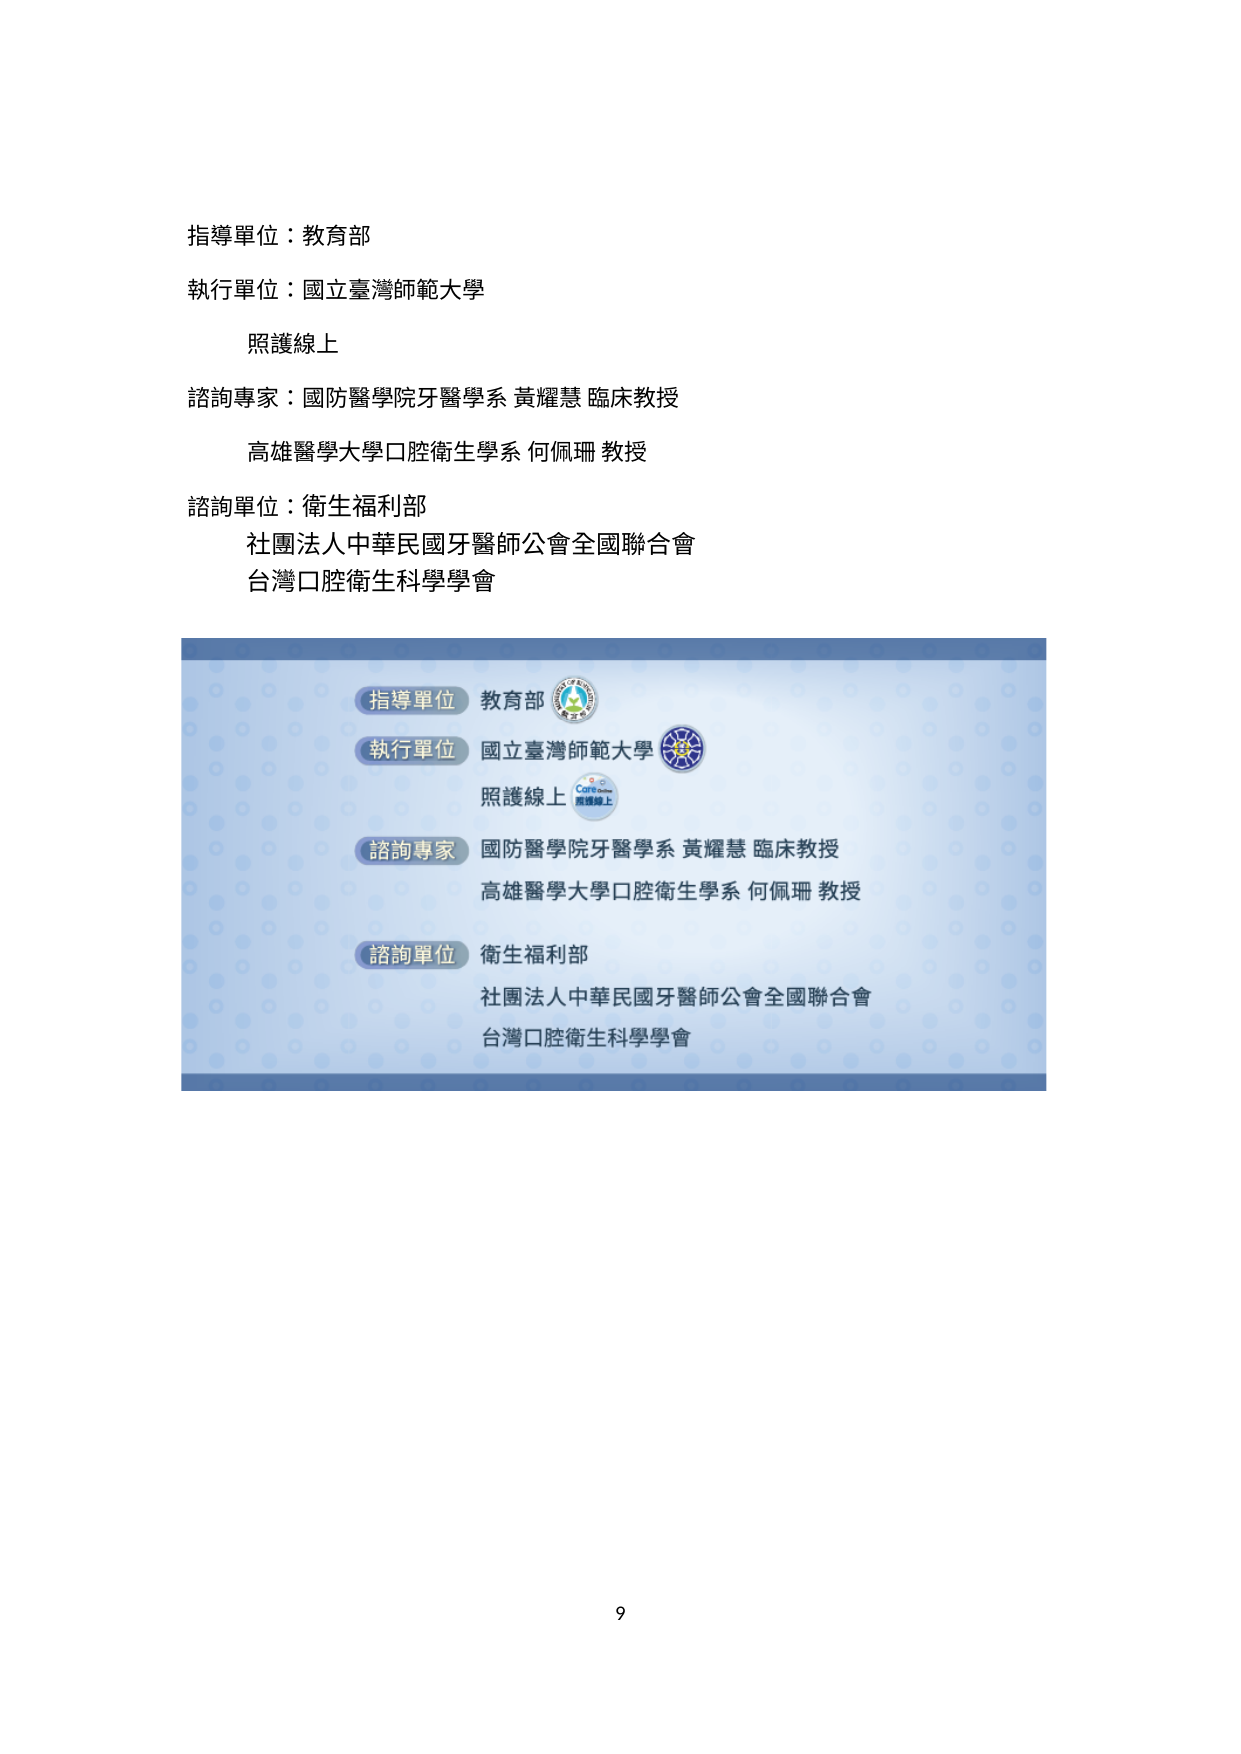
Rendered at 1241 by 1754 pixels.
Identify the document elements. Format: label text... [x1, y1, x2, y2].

text 執行單位：國立臺灣師範大學 [187, 269, 1053, 307]
text 指導單位：教育部 [187, 216, 1053, 253]
text 高雄醫學大學口腔衛生學系 何佩珊 教授 [187, 432, 1053, 469]
text 諮詢單位：衛生福利部 [187, 486, 1053, 523]
text 諮詢專家：國防醫學院牙醫學系 黃耀慧 臨床教授 [187, 378, 1053, 415]
text 社團法人中華民國牙醫師公會全國聯合會 [187, 523, 1053, 561]
picture [181, 638, 1047, 1091]
text 台灣口腔衛生科學學會 [187, 561, 1053, 598]
text 照護線上 [187, 324, 1053, 361]
